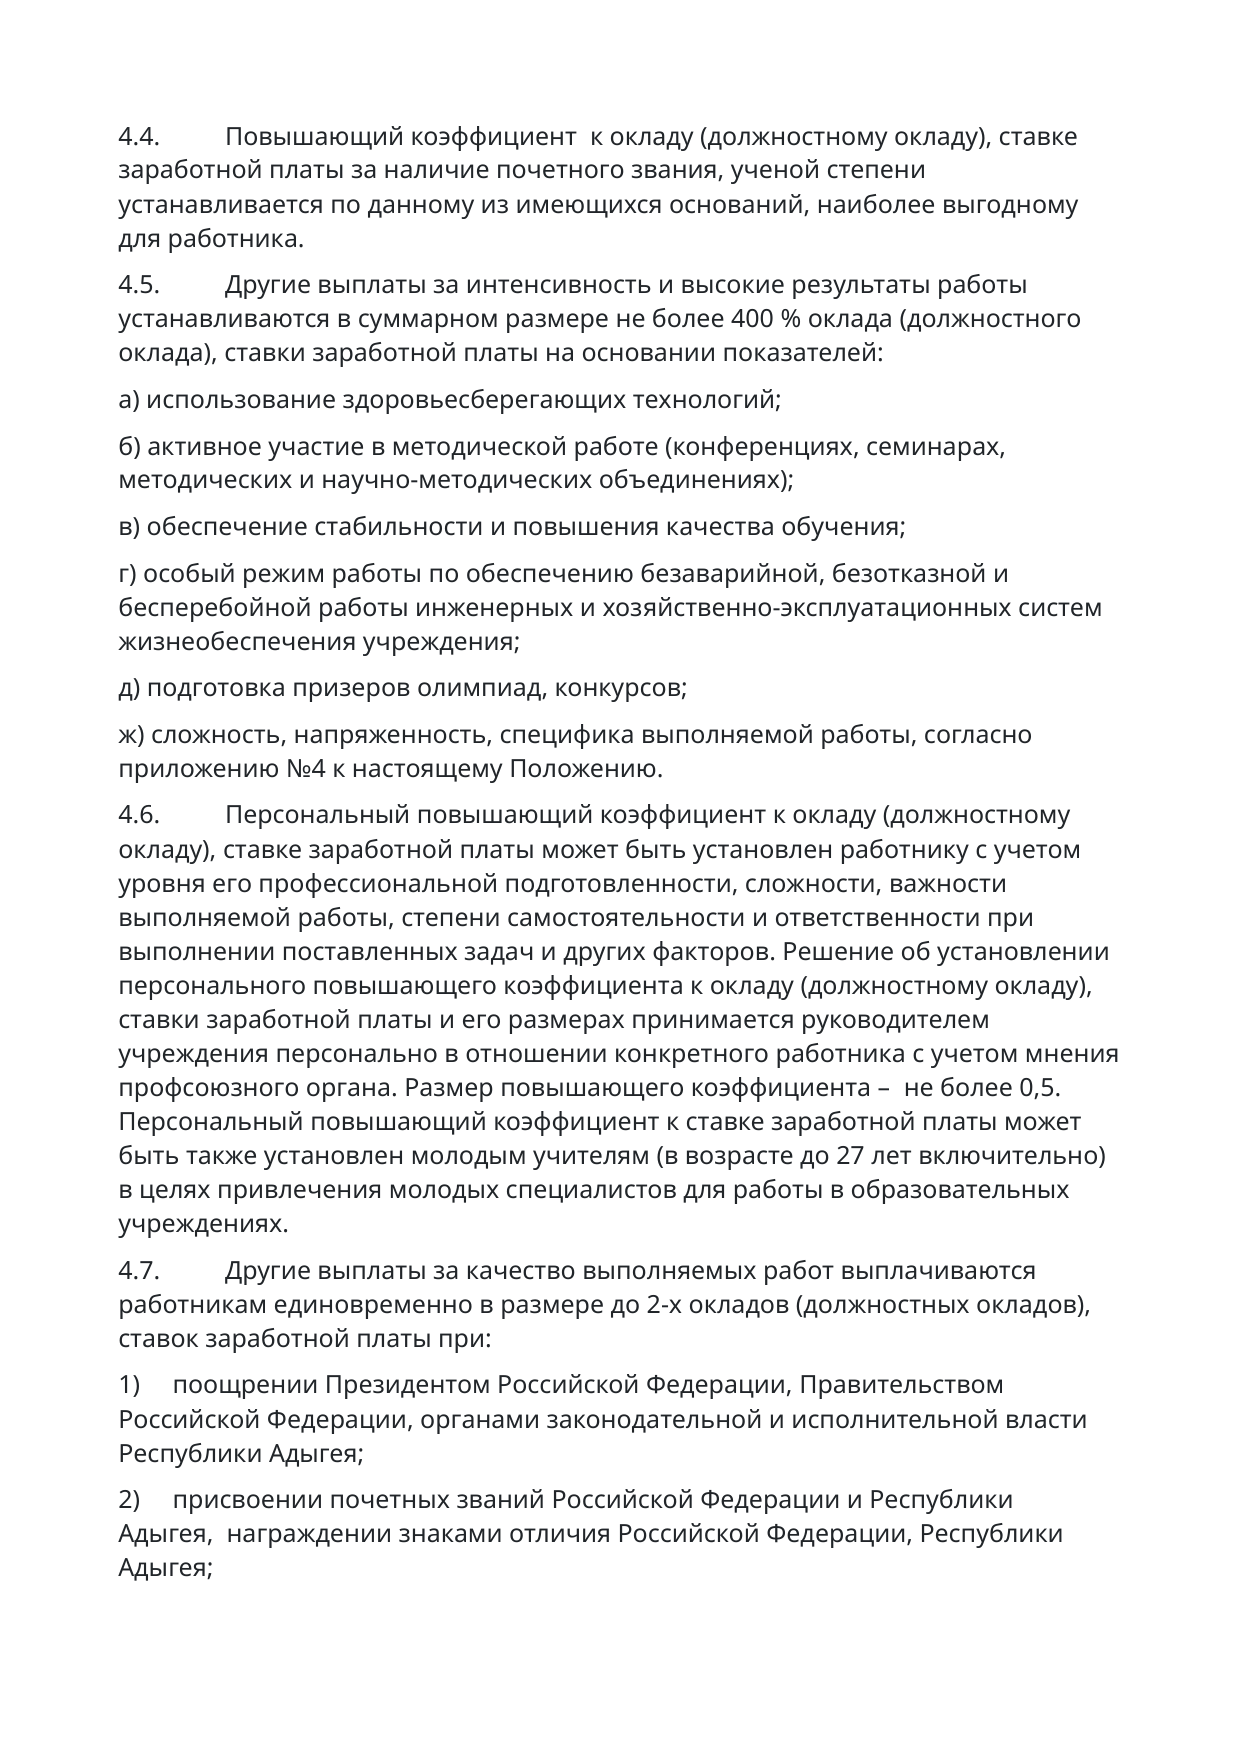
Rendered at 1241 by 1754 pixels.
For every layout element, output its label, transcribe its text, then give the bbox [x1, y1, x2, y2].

text 4.7. Другие выплаты за качество выполняемых работ выплачиваются работникам единовременно в размере до 2-х окладов (должностных окладов), ставок заработной платы при: [118, 1252, 1122, 1355]
text а) использование здоровьесберегающих технологий; [118, 382, 1122, 416]
text г) особый режим работы по обеспечению безаварийной, безотказной и бесперебойной работы инженерных и хозяйственно-эксплуатационных систем жизнеобеспечения учреждения; [118, 555, 1122, 657]
text 4.5. Другие выплаты за интенсивность и высокие результаты работы устанавливаются в суммарном размере не более 400 % оклада (должностного оклада), ставки заработной платы на основании показателей: [118, 267, 1122, 369]
text 4.4. Повышающий коэффициент к окладу (должностному окладу), ставке заработной платы за наличие почетного звания, ученой степени устанавливается по данному из имеющихся оснований, наиболее выгодному для работника. [118, 118, 1122, 254]
text 1) поощрении Президентом Российской Федерации, Правительством Российской Федерации, органами законодательной и исполнительной власти Республики Адыгея; [118, 1367, 1122, 1469]
text ж) сложность, напряженность, специфика выполняемой работы, согласно приложению №4 к настоящему Положению. [118, 717, 1122, 785]
text 4.6. Персональный повышающий коэффициент к окладу (должностному окладу), ставке заработной платы может быть установлен работнику с учетом уровня его профессиональной подготовленности, сложности, важности выполняемой работы, степени самостоятельности и ответственности при выполнении поставленных задач и других факторов. Решение об установлении персонального повышающего коэффициента к окладу (должностному окладу), ставки заработной платы и его размерах принимается руководителем учреждения персонально в отношении конкретного работника с учетом мнения профсоюзного органа. Размер повышающего коэффициента – не более 0,5. Персональный повышающий коэффициент к ставке заработной платы может быть также установлен молодым учителям (в возрасте до 27 лет включительно) в целях привлечения молодых специалистов для работы в образовательных учреждениях. [118, 797, 1122, 1240]
text д) подготовка призеров олимпиад, конкурсов; [118, 670, 1122, 704]
text 2) присвоении почетных званий Российской Федерации и Республики Адыгея, награждении знаками отличия Российской Федерации, Республики Адыгея; [118, 1482, 1122, 1584]
text в) обеспечение стабильности и повышения качества обучения; [118, 509, 1122, 543]
text б) активное участие в методической работе (конференциях, семинарах, методических и научно-методических объединениях); [118, 428, 1122, 496]
